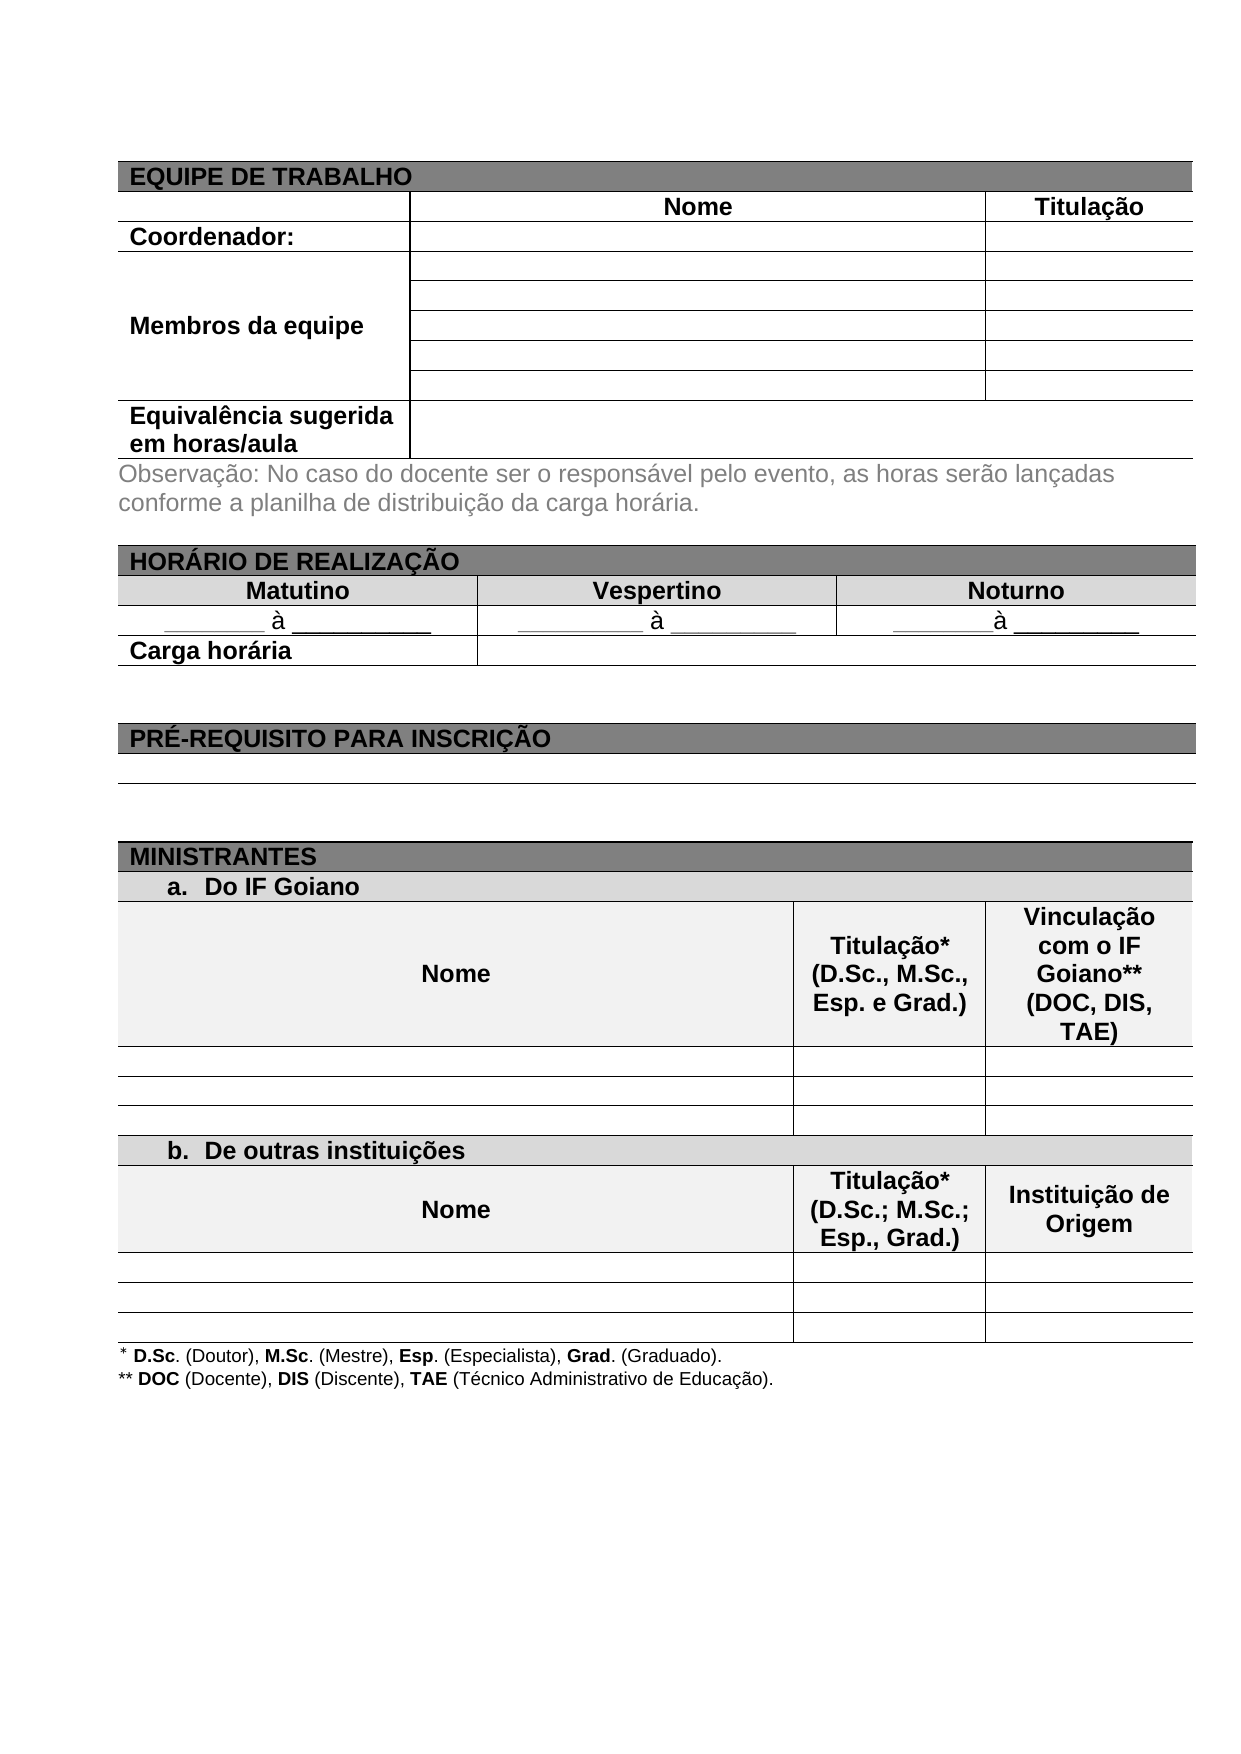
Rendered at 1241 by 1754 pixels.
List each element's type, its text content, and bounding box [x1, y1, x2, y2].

table_cell [411, 222, 985, 251]
table_cell Coordenador: [118, 222, 409, 251]
table_cell [986, 252, 1192, 280]
table_cell [986, 341, 1192, 370]
table_cell [986, 371, 1192, 399]
table_cell [118, 192, 409, 221]
table_cell [118, 754, 1196, 783]
table_cell [118, 1313, 793, 1342]
text * D.Sc. (Doutor), M.Sc. (Mestre), Esp. (Especialista), Grad. (Graduado). [118, 1343, 1122, 1368]
table_cell ________ à __________ [118, 606, 477, 635]
table_cell [794, 1253, 985, 1282]
table_header MINISTRANTES [118, 843, 1192, 871]
table_cell [794, 1313, 985, 1342]
table_cell [794, 1283, 985, 1312]
table_cell Carga horária [118, 636, 477, 665]
table_cell Do IF Goiano [118, 872, 1192, 901]
table_cell [411, 341, 985, 370]
table_header EQUIPE DE TRABALHO [118, 162, 1192, 191]
table_cell [411, 371, 985, 399]
table_cell __________ à _________ [478, 606, 836, 635]
table_cell Vespertino [478, 576, 836, 605]
table_cell De outras instituições [118, 1136, 1192, 1165]
table_cell [118, 1047, 793, 1076]
table_cell Titulação* (D.Sc.; M.Sc.; Esp., Grad.) [794, 1166, 985, 1252]
text Observação: No caso do docente ser o responsável pelo evento, as horas serão lançadas conforme a planilha de distribuição da carga horária. [118, 459, 1122, 517]
table_cell Nome [118, 902, 793, 1046]
table_cell Membros da equipe [118, 252, 409, 399]
table_cell [794, 1106, 985, 1135]
table_cell Titulação* (D.Sc., M.Sc., Esp. e Grad.) [794, 902, 985, 1046]
table_cell Titulação [986, 192, 1192, 221]
table_cell Matutino [118, 576, 477, 605]
table_cell [986, 1253, 1192, 1282]
table_header PRÉ-REQUISITO PARA INSCRIÇÃO [118, 724, 1196, 753]
table_cell [794, 1047, 985, 1076]
table_cell [411, 252, 985, 280]
table_cell [118, 1077, 793, 1105]
table_cell Vinculação com o IF Goiano** (DOC, DIS, TAE) [986, 902, 1192, 1046]
table_cell [986, 1106, 1192, 1135]
table_cell [986, 311, 1192, 340]
table_cell [986, 222, 1192, 251]
table_cell ________à _________ [837, 606, 1196, 635]
table_cell Equivalência sugerida em horas/aula [118, 401, 409, 458]
table_cell Nome [118, 1166, 793, 1252]
table_cell [794, 1077, 985, 1105]
table_cell [118, 1283, 793, 1312]
table_cell [986, 281, 1192, 310]
table_cell [986, 1283, 1192, 1312]
table_cell Noturno [837, 576, 1196, 605]
table_cell [986, 1077, 1192, 1105]
table_cell [411, 401, 1192, 458]
table_cell [411, 311, 985, 340]
table_cell [118, 1253, 793, 1282]
table_cell [478, 636, 1196, 665]
table_cell Instituição de Origem [986, 1166, 1192, 1252]
table_cell [118, 1106, 793, 1135]
table_header HORÁRIO DE REALIZAÇÃO [118, 546, 1196, 575]
table_cell [986, 1047, 1192, 1076]
text ** DOC (Docente), DIS (Discente), TAE (Técnico Administrativo de Educação). [118, 1368, 1122, 1389]
table_cell [411, 281, 985, 310]
table_cell [986, 1313, 1192, 1342]
table_cell Nome [411, 192, 985, 221]
